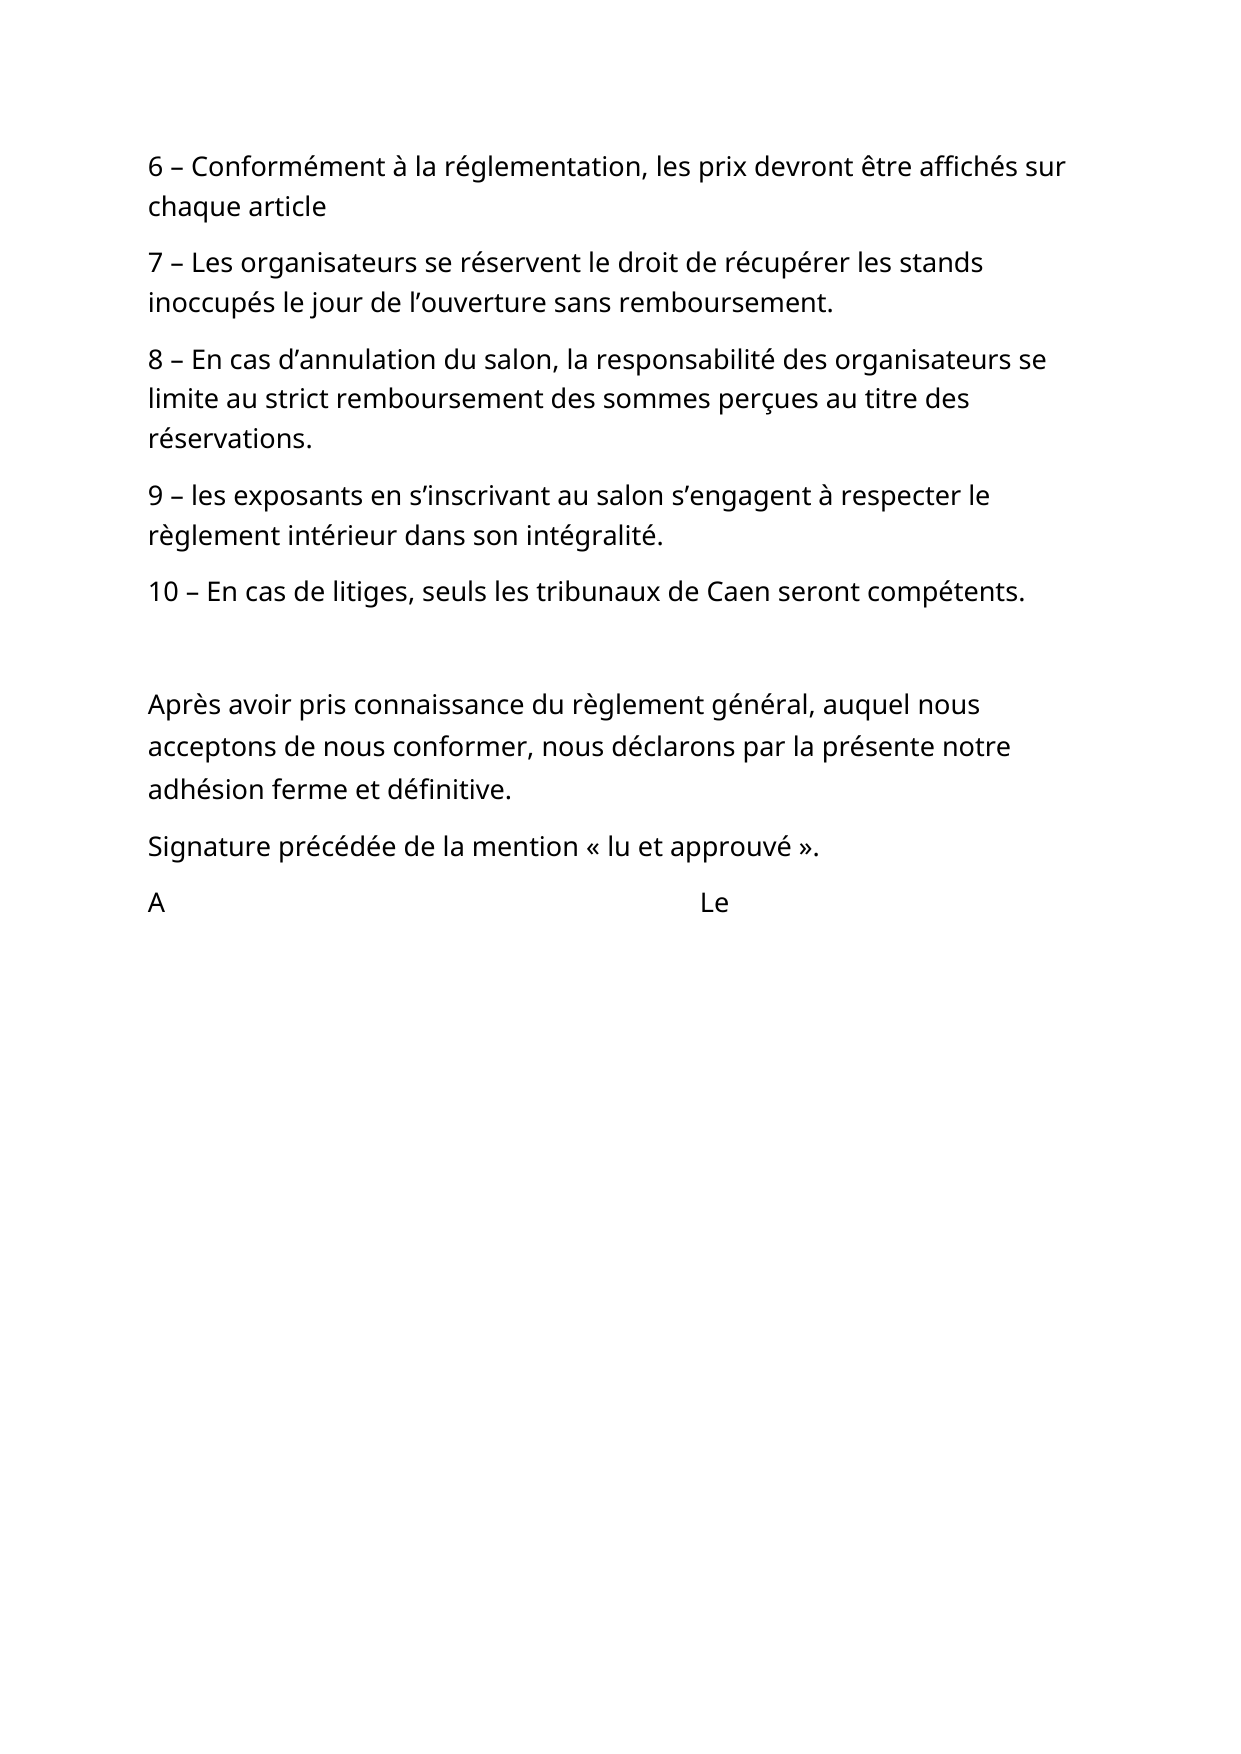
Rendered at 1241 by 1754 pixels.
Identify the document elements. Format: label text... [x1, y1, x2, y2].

text 9 – les exposants en s’inscrivant au salon s’engagent à respecter le règlement intérieur dans son intégralité. [148, 476, 1093, 553]
text Après avoir pris connaissance du règlement général, auquel nous acceptons de nous conformer, nous déclarons par la présente notre adhésion ferme et définitive. [148, 685, 1093, 807]
text 7 – Les organisateurs se réservent le droit de récupérer les stands inoccupés le jour de l’ouverture sans remboursement. [148, 244, 1093, 321]
text Signature précédée de la mention « lu et approuvé ». [148, 827, 1093, 864]
text 10 – En cas de litiges, seuls les tribunaux de Caen seront compétents. [148, 572, 1093, 609]
text 8 – En cas d’annulation du salon, la responsabilité des organisateurs se limite au strict remboursement des sommes perçues au titre des réservations. [148, 340, 1093, 457]
text A Le [148, 883, 1093, 920]
text 6 – Conformément à la réglementation, les prix devront être affichés sur chaque article [148, 148, 1093, 224]
